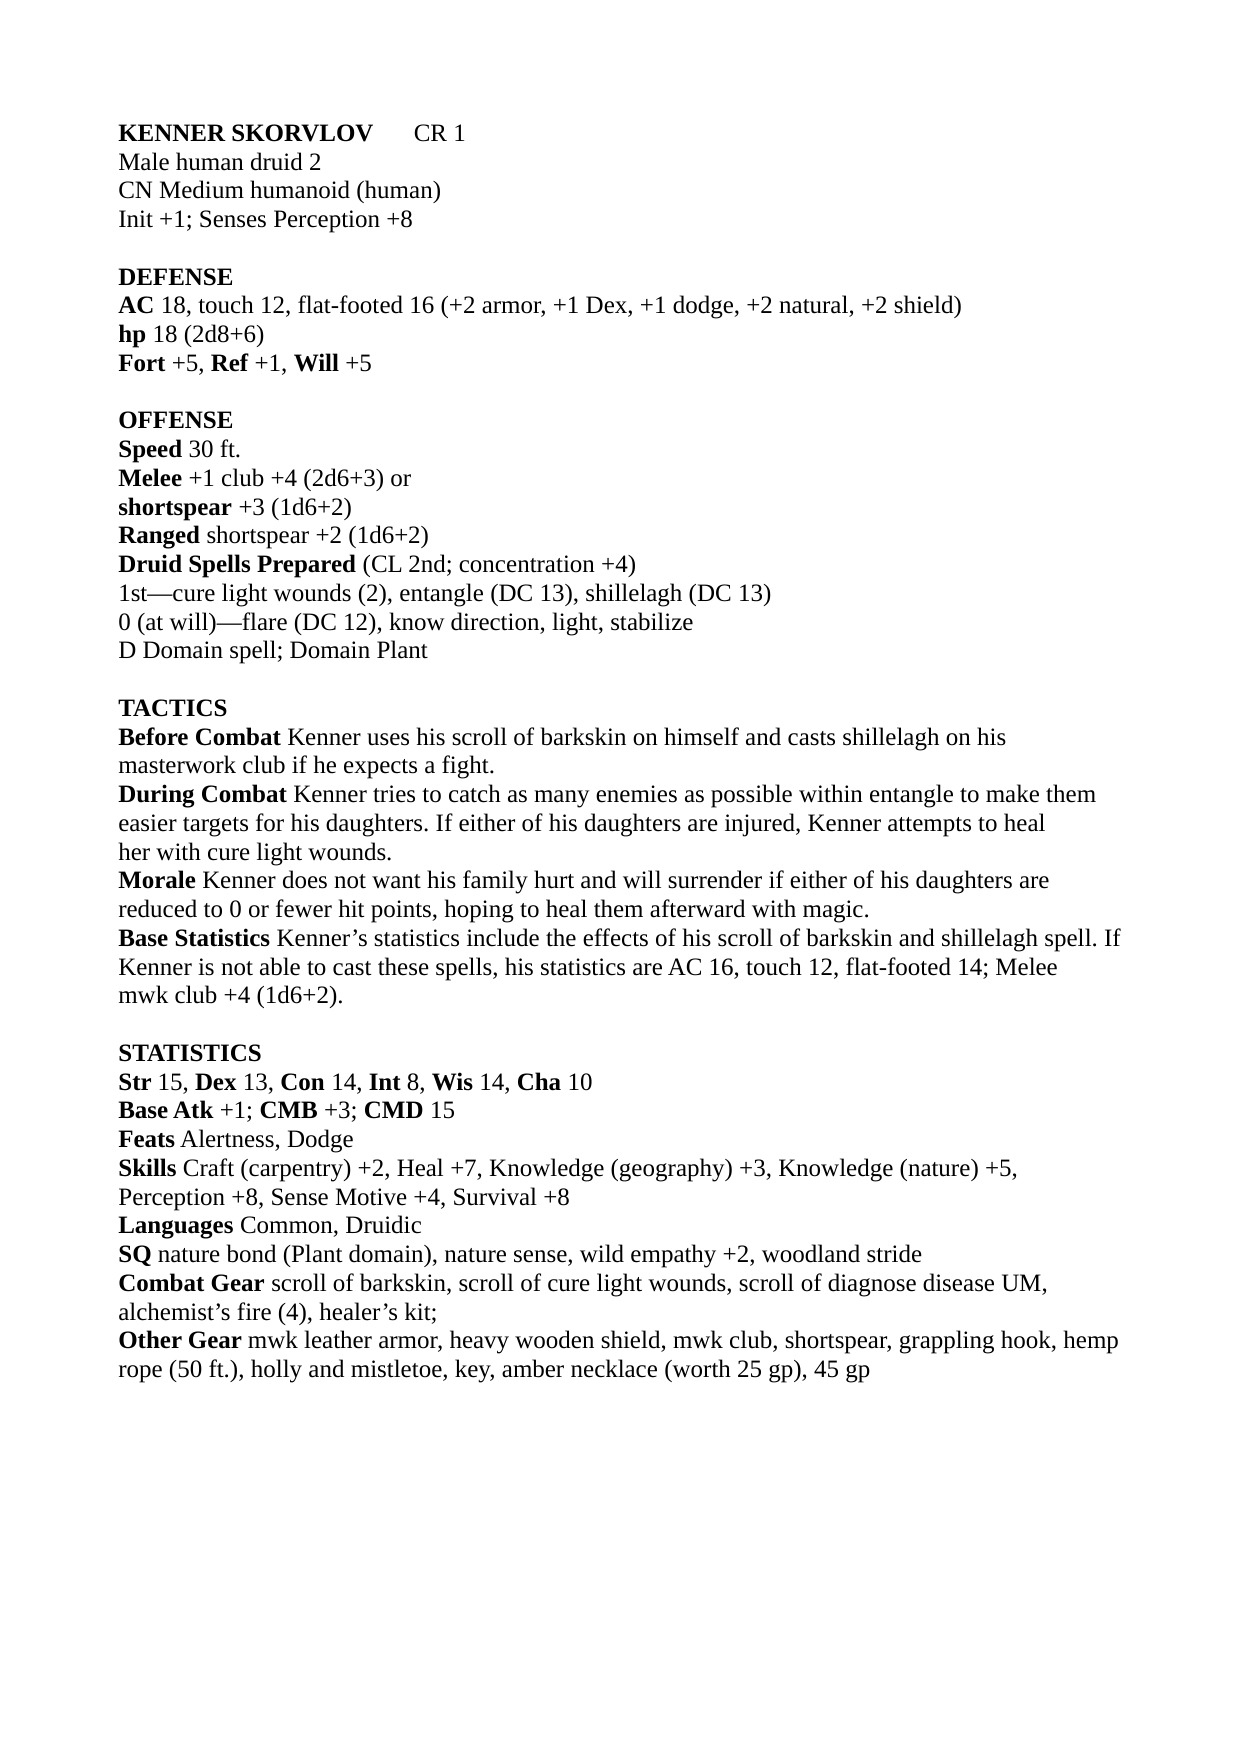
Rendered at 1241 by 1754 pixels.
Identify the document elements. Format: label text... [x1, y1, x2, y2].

text 1st—cure light wounds (2), entangle (DC 13), shillelagh (DC 13) [118, 578, 1122, 607]
text Skills Craft (carpentry) +2, Heal +7, Knowledge (geography) +3, Knowledge (nature) +5, Perception +8, Sense Motive +4, Survival +8 [118, 1153, 1122, 1211]
text Fort +5, Ref +1, Will +5 [118, 348, 1122, 377]
text mwk club +4 (1d6+2). [118, 981, 1122, 1009]
text Str 15, Dex 13, Con 14, Int 8, Wis 14, Cha 10 [118, 1067, 1122, 1096]
text Male human druid 2 [118, 147, 1122, 176]
text DEFENSE [118, 262, 1122, 291]
text Druid Spells Prepared (CL 2nd; concentration +4) [118, 549, 1122, 578]
text Ranged shortspear +2 (1d6+2) [118, 521, 1122, 549]
text Speed 30 ft. [118, 434, 1122, 463]
text AC 18, touch 12, flat-footed 16 (+2 armor, +1 Dex, +1 dodge, +2 natural, +2 shield) [118, 291, 1122, 319]
text Combat Gear scroll of barkskin, scroll of cure light wounds, scroll of diagnose disease UM, alchemist’s fire (4), healer’s kit; [118, 1268, 1122, 1326]
text Languages Common, Druidic [118, 1211, 1122, 1239]
text Feats Alertness, Dodge [118, 1124, 1122, 1153]
text Morale Kenner does not want his family hurt and will surrender if either of his daughters are reduced to 0 or fewer hit points, hoping to heal them afterward with magic. [118, 866, 1122, 923]
text D Domain spell; Domain Plant [118, 636, 1122, 664]
text Base Statistics Kenner’s statistics include the effects of his scroll of barkskin and shillelagh spell. If Kenner is not able to cast these spells, his statistics are AC 16, touch 12, flat-footed 14; Melee [118, 923, 1122, 981]
text CN Medium humanoid (human) [118, 176, 1122, 204]
text SQ nature bond (Plant domain), nature sense, wild empathy +2, woodland stride [118, 1239, 1122, 1268]
text Init +1; Senses Perception +8 [118, 204, 1122, 233]
text her with cure light wounds. [118, 837, 1122, 866]
text shortspear +3 (1d6+2) [118, 492, 1122, 521]
text Before Combat Kenner uses his scroll of barkskin on himself and casts shillelagh on his masterwork club if he expects a fight. [118, 722, 1122, 779]
text STATISTICS [118, 1038, 1122, 1067]
text hp 18 (2d8+6) [118, 319, 1122, 348]
text Melee +1 club +4 (2d6+3) or [118, 463, 1122, 492]
text During Combat Kenner tries to catch as many enemies as possible within entangle to make them easier targets for his daughters. If either of his daughters are injured, Kenner attempts to heal [118, 779, 1122, 837]
text Other Gear mwk leather armor, heavy wooden shield, mwk club, shortspear, grappling hook, hemp rope (50 ft.), holly and mistletoe, key, amber necklace (worth 25 gp), 45 gp [118, 1326, 1122, 1383]
text OFFENSE [118, 406, 1122, 434]
text TACTICS [118, 693, 1122, 722]
text 0 (at will)—flare (DC 12), know direction, light, stabilize [118, 607, 1122, 636]
text Base Atk +1; CMB +3; CMD 15 [118, 1096, 1122, 1124]
text KENNER SKORVLOV CR 1 [118, 118, 1122, 147]
